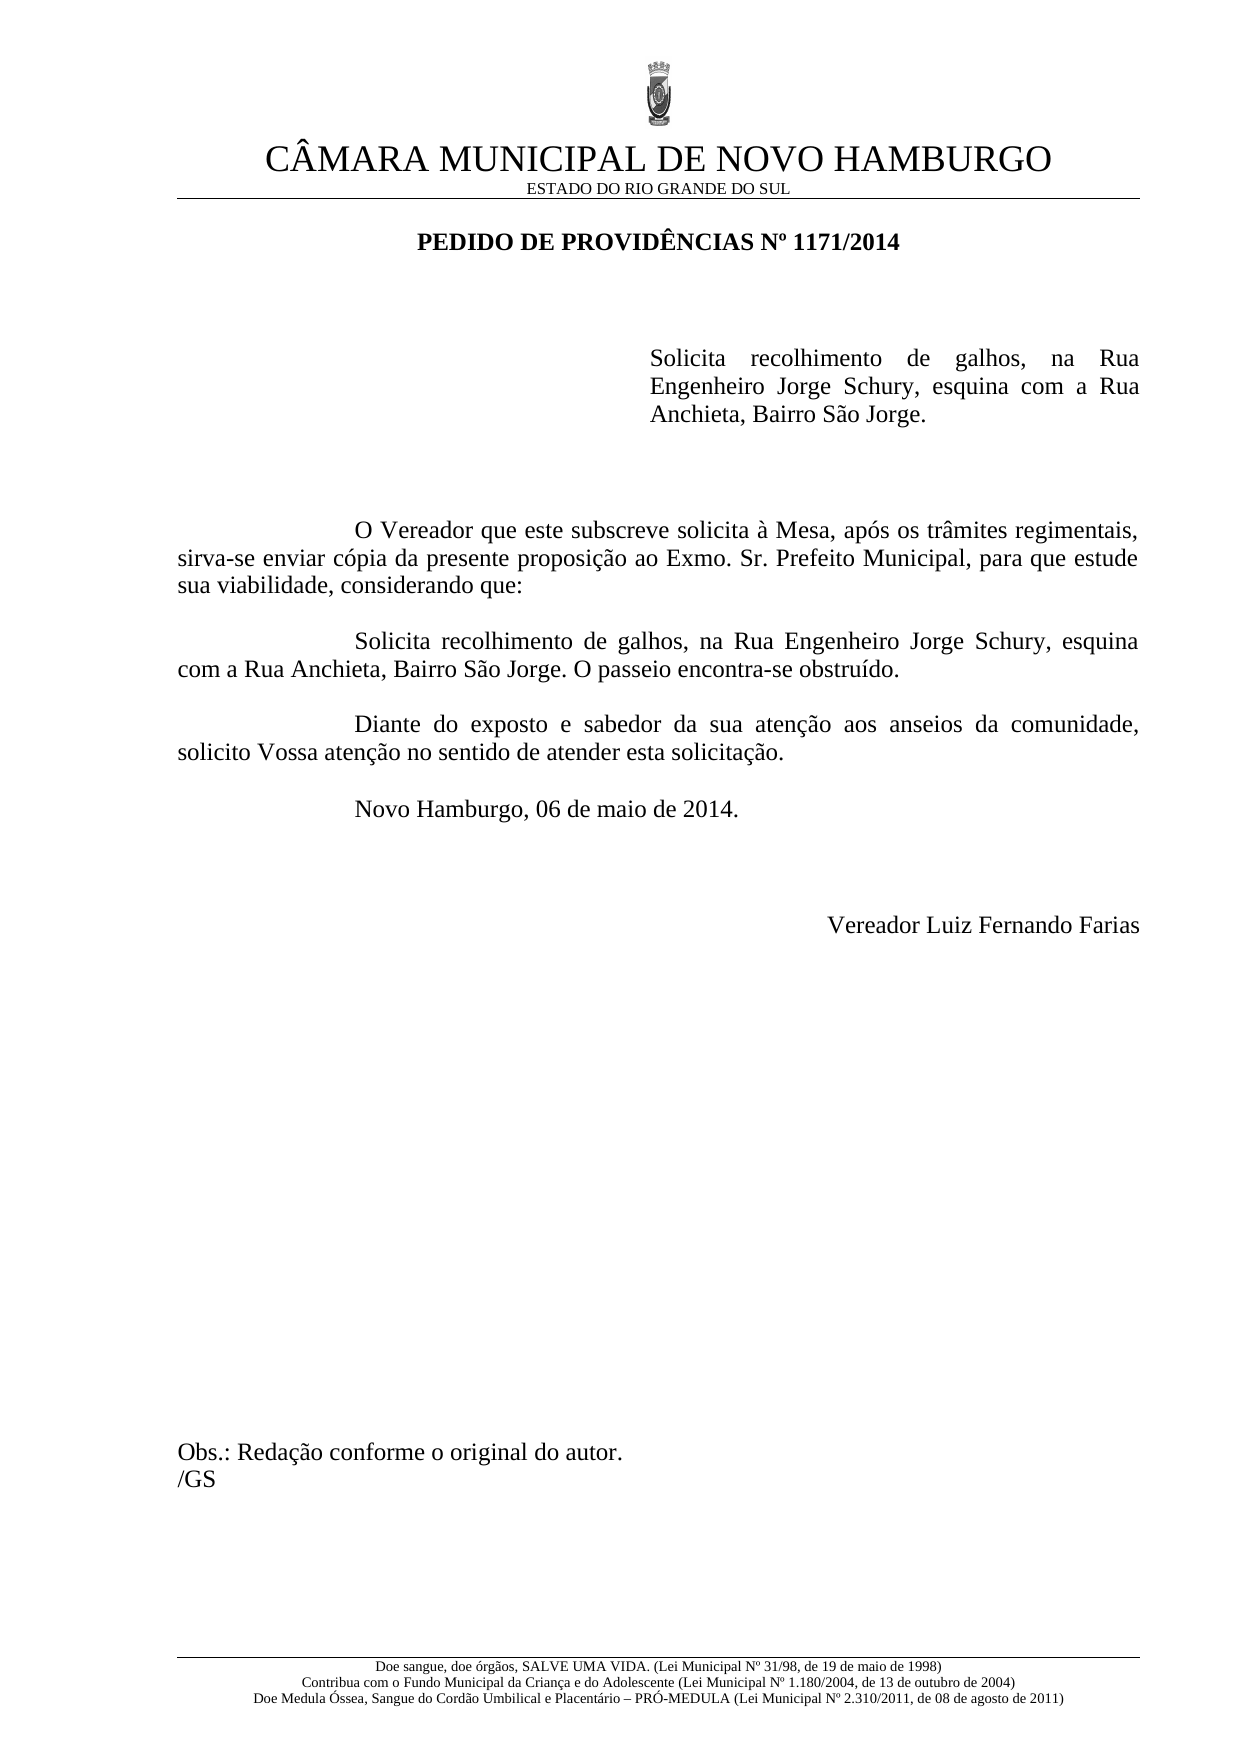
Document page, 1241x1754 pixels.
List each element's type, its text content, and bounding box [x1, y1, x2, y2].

text Novo Hamburgo, 06 de maio de 2014. [177, 795, 1140, 823]
text Diante do exposto e sabedor da sua atenção aos anseios da comunidade, solicito Vossa atenção no sentido de atender esta solicitação. [177, 710, 1140, 766]
text /GS [177, 1466, 1140, 1493]
text Vereador Luiz Fernando Farias [177, 911, 1140, 939]
text Solicita recolhimento de galhos, na Rua Engenheiro Jorge Schury, esquina com a Rua Anchieta, Bairro São Jorge. [649, 344, 1140, 428]
text Solicita recolhimento de galhos, na Rua Engenheiro Jorge Schury, esquina com a Rua Anchieta, Bairro São Jorge. O passeio encontra-se obstruído. [177, 627, 1140, 682]
text PEDIDO DE PROVIDÊNCIAS Nº 1171/2014 [177, 228, 1140, 256]
text O Vereador que este subscreve solicita à Mesa, após os trâmites regimentais, sirva-se enviar cópia da presente proposição ao Exmo. Sr. Prefeito Municipal, para que estude sua viabilidade, considerando que: [177, 516, 1140, 599]
text Obs.: Redação conforme o original do autor. [177, 1438, 1140, 1466]
